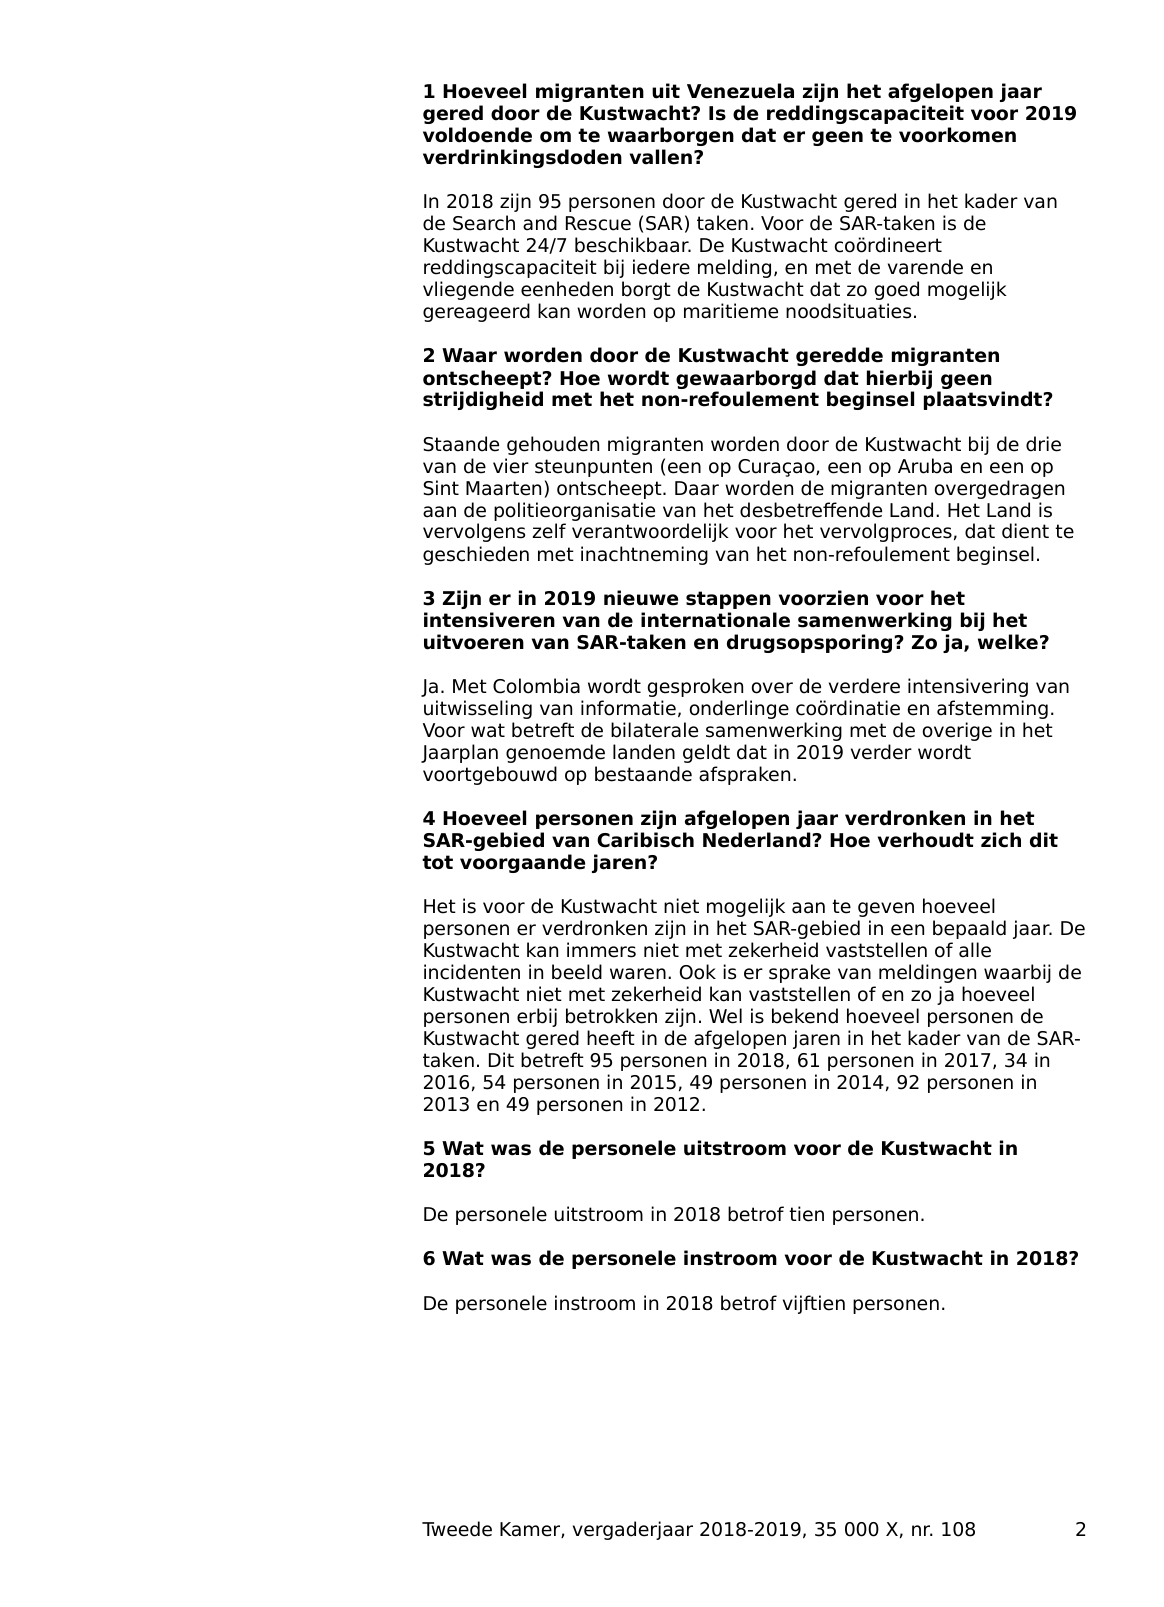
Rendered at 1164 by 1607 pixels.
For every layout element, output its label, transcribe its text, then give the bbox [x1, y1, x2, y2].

subtitle 2 Waar worden door de Kustwacht geredde migranten ontscheept? Hoe wordt gewaarborgd dat hierbij geen strijdigheid met het non-refoulement beginsel plaatsvindt? [422, 345, 1087, 411]
subtitle 4 Hoeveel personen zijn afgelopen jaar verdronken in het SAR-gebied van Caribisch Nederland? Hoe verhoudt zich dit tot voorgaande jaren? [422, 808, 1087, 874]
text Het is voor de Kustwacht niet mogelijk aan te geven hoeveel personen er verdronken zijn in het SAR-gebied in een bepaald jaar. De Kustwacht kan immers niet met zekerheid vaststellen of alle incidenten in beeld waren. Ook is er sprake van meldingen waarbij de Kustwacht niet met zekerheid kan vaststellen of en zo ja hoeveel personen erbij betrokken zijn. Wel is bekend hoeveel personen de Kustwacht gered heeft in de afgelopen jaren in het kader van de SAR-taken. Dit betreft 95 personen in 2018, 61 personen in 2017, 34 in 2016, 54 personen in 2015, 49 personen in 2014, 92 personen in 2013 en 49 personen in 2012. [422, 896, 1087, 1116]
subtitle 1 Hoeveel migranten uit Venezuela zijn het afgelopen jaar gered door de Kustwacht? Is de reddingscapaciteit voor 2019 voldoende om te waarborgen dat er geen te voorkomen verdrinkingsdoden vallen? [422, 81, 1087, 169]
subtitle 5 Wat was de personele uitstroom voor de Kustwacht in 2018? [422, 1138, 1087, 1182]
text De personele uitstroom in 2018 betrof tien personen. [422, 1204, 1087, 1226]
text Staande gehouden migranten worden door de Kustwacht bij de drie van de vier steunpunten (een op Curaçao, een op Aruba en een op Sint Maarten) ontscheept. Daar worden de migranten overgedragen aan de politieorganisatie van het desbetreffende Land. Het Land is vervolgens zelf verantwoordelijk voor het vervolgproces, dat dient te geschieden met inachtneming van het non-refoulement beginsel. [422, 433, 1087, 565]
subtitle 6 Wat was de personele instroom voor de Kustwacht in 2018? [422, 1248, 1087, 1270]
text Ja. Met Colombia wordt gesproken over de verdere intensivering van uitwisseling van informatie, onderlinge coördinatie en afstemming. Voor wat betreft de bilaterale samenwerking met de overige in het Jaarplan genoemde landen geldt dat in 2019 verder wordt voortgebouwd op bestaande afspraken. [422, 676, 1087, 786]
subtitle 3 Zijn er in 2019 nieuwe stappen voorzien voor het intensiveren van de internationale samenwerking bij het uitvoeren van SAR-taken en drugsopsporing? Zo ja, welke? [422, 588, 1087, 653]
text De personele instroom in 2018 betrof vijftien personen. [422, 1292, 1087, 1314]
text In 2018 zijn 95 personen door de Kustwacht gered in het kader van de Search and Rescue (SAR) taken. Voor de SAR-taken is de Kustwacht 24/7 beschikbaar. De Kustwacht coördineert reddingscapaciteit bij iedere melding, en met de varende en vliegende eenheden borgt de Kustwacht dat zo goed mogelijk gereageerd kan worden op maritieme noodsituaties. [422, 191, 1087, 323]
